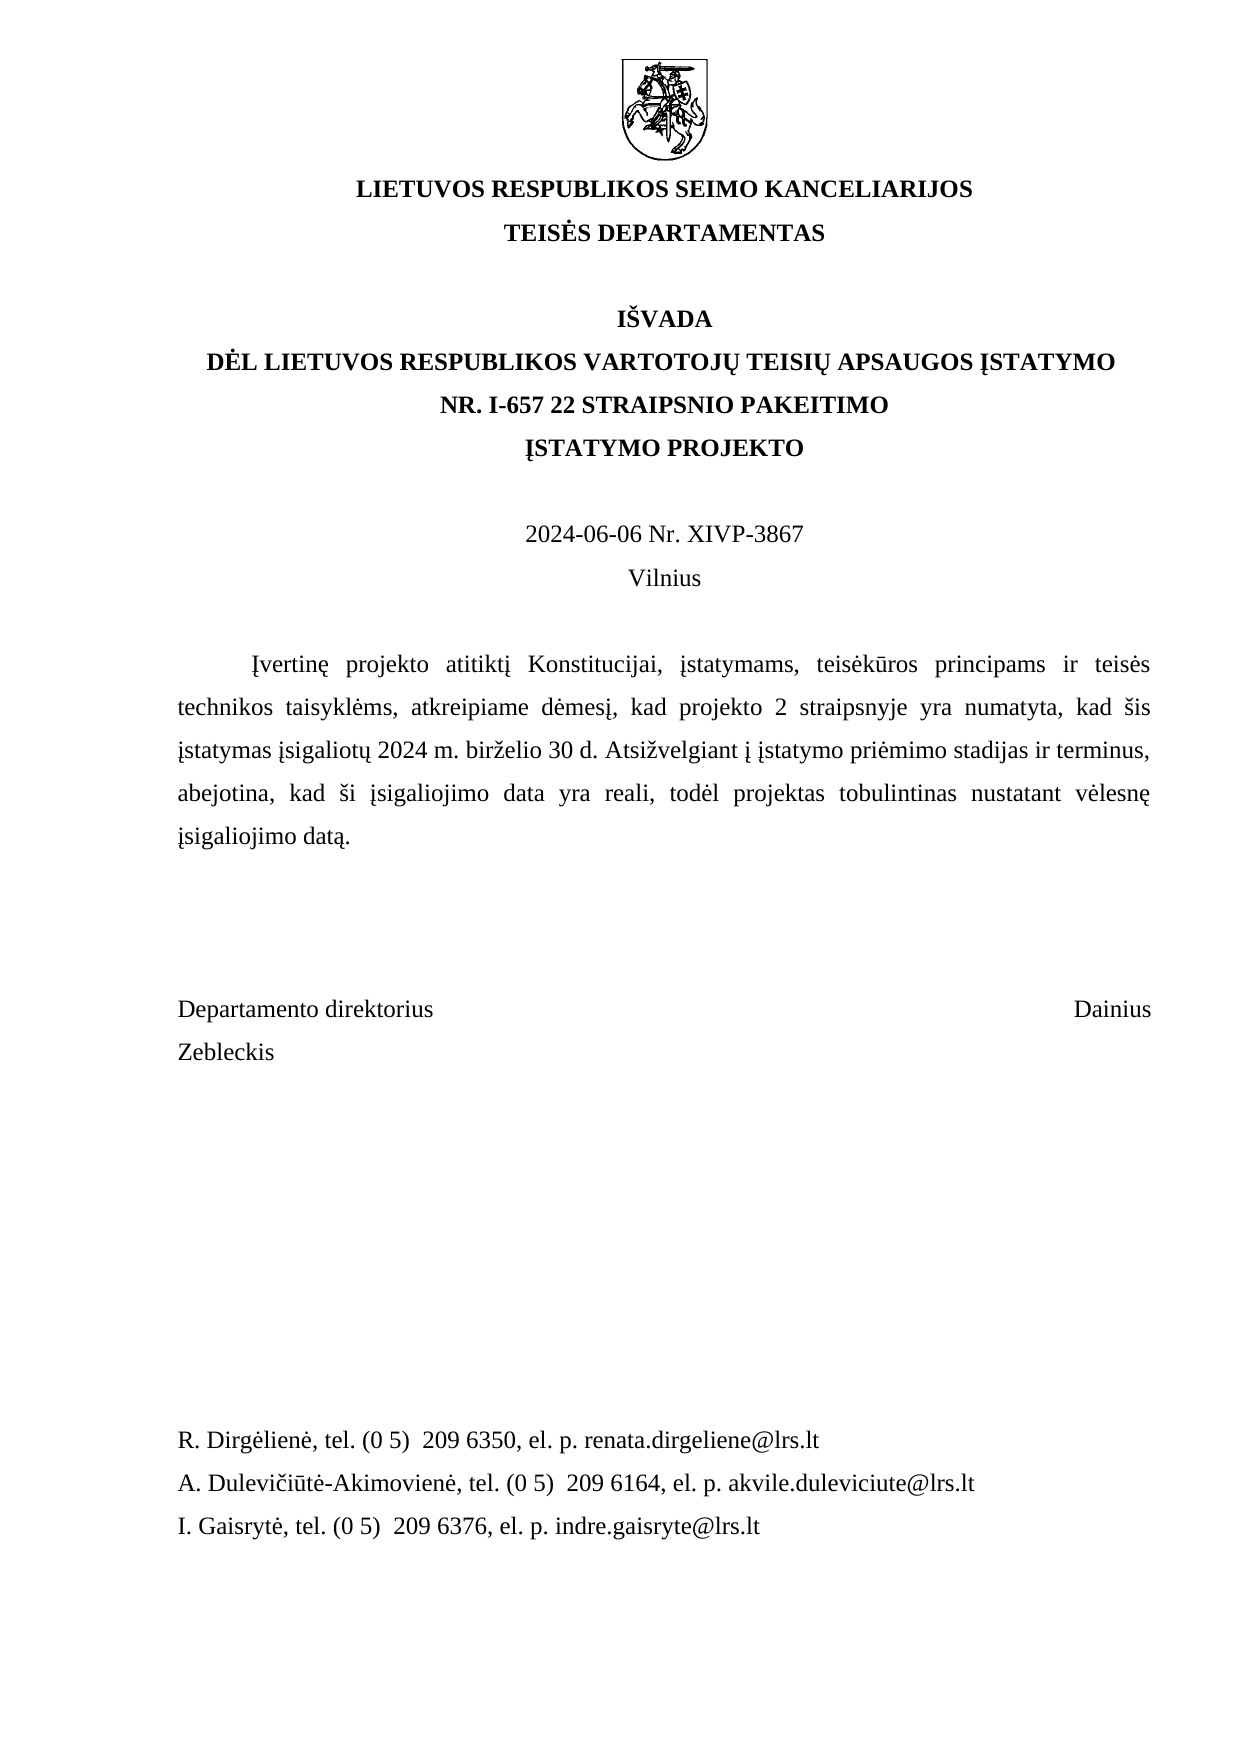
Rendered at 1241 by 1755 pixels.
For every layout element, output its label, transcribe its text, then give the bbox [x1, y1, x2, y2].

text Vilnius [177, 563, 1152, 591]
text NR. I-657 22 STRAIPSNIO PAKEITIMO ĮSTATYMO PROJEKTO [177, 390, 1152, 462]
text Departamento direktorius Dainius Zebleckis [177, 994, 1152, 1066]
text A. Dulevičiūtė-Akimovienė, tel. (0 5) 209 6164, el. p. akvile.duleviciute@lrs.lt [177, 1468, 1152, 1497]
text DĖL LIETUVOS RESPUBLIKOS VARTOTOJŲ TEISIŲ APSAUGOS ĮSTATYMO [177, 347, 1152, 376]
text IŠVADA [177, 304, 1152, 333]
text LIETUVOS RESPUBLIKOS SEIMO KANCELIARIJOS [177, 174, 1152, 203]
text R. Dirgėlienė, tel. (0 5) 209 6350, el. p. renata.dirgeliene@lrs.lt [177, 1425, 1152, 1454]
subtitle TEISĖS DEPARTAMENTAS [177, 218, 1152, 246]
text 2024-06-06 Nr. XIVP-3867 [177, 519, 1152, 548]
text Įvertinę projekto atitiktį Konstitucijai, įstatymams, teisėkūros principams ir teisės technikos taisyklėms, atkreipiame dėmesį, kad projekto 2 straipsnyje yra numatyta, kad šis įstatymas įsigaliotų 2024 m. birželio 30 d. Atsižvelgiant į įstatymo priėmimo stadijas ir terminus, abejotina, kad ši įsigaliojimo data yra reali, todėl projektas tobulintinas nustatant vėlesnę įsigaliojimo datą. [177, 649, 1152, 850]
text I. Gaisrytė, tel. (0 5) 209 6376, el. p. indre.gaisryte@lrs.lt [177, 1511, 1152, 1540]
